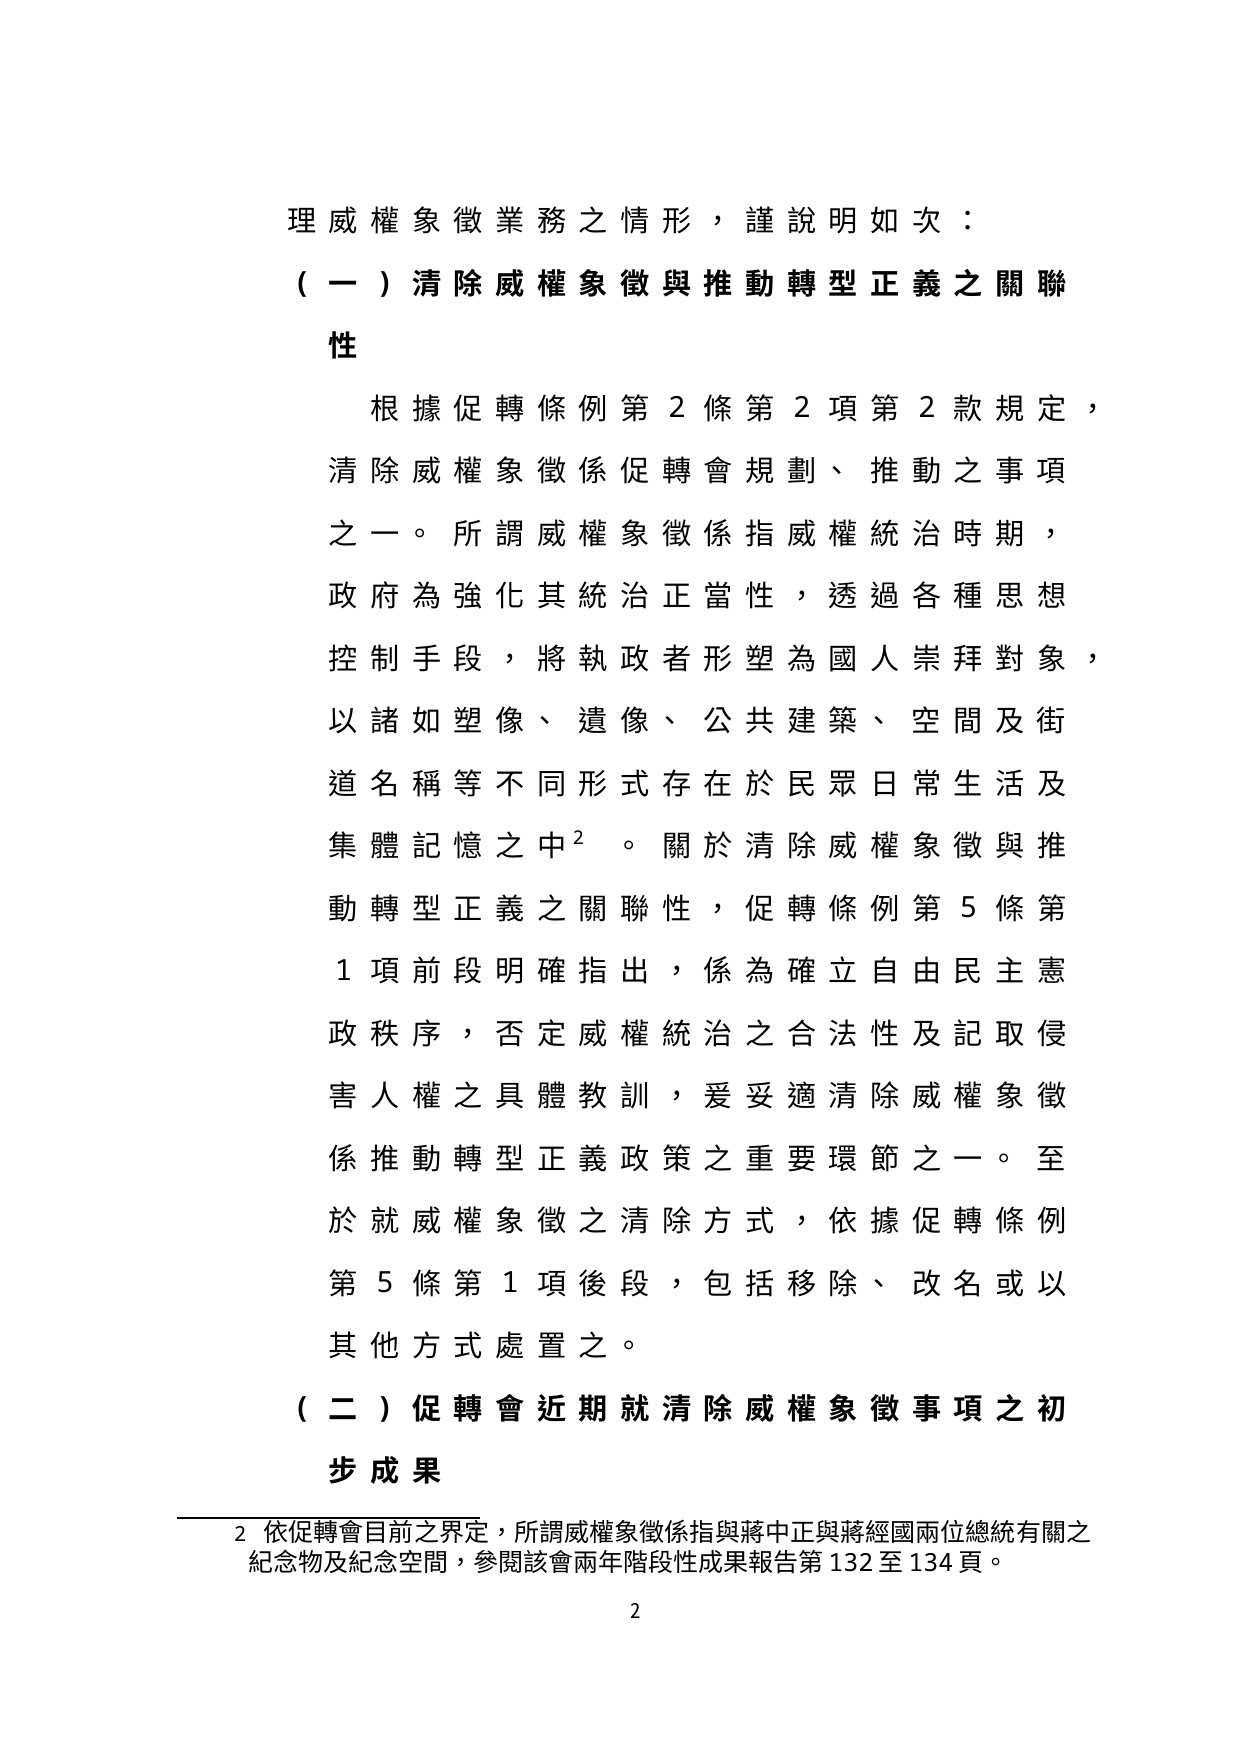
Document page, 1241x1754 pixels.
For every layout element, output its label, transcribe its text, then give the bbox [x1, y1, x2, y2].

text (一)清除威權象徵與推動轉型正義之關聯性 [256, 240, 1072, 365]
text 根據促轉條例第2條第2項第2款規定，清除威權象徵係促轉會規劃、推動之事項之一。所謂威權象徵係指威權統治時期，政府為強化其統治正當性，透過各種思想控制手段，將執政者形塑為國人崇拜對象，以諸如塑像、遺像、公共建築、空間及街道名稱等不同形式存在於民眾日常生活及集體記憶之中。關於清除威權象徵與推動轉型正義之關聯性，促轉條例第5條第1項前段明確指出，係為確立自由民主憲政秩序，否定威權統治之合法性及記取侵害人權之具體教訓，爰妥適清除威權象徵係推動轉型正義政策之重要環節之一。至於就威權象徵之清除方式，依據促轉條例第5條第1項後段，包括移除、改名或以其他方式處置之。 [286, 365, 1072, 1365]
text 促轉會110年度於「促進轉型正義業務－威權象徵處理業務」計畫項下編列495萬元，係辦理威權象徵處置與記憶空間保存之社會教育與方案規劃等各項事務所需經費，較上(109)年度之476萬5千元增列18萬5千元(增幅3.9%)。有關促轉會近年推動處理威權象徵業務之情形，謹說明如次： [256, 177, 1072, 240]
text 依促轉會目前之界定，所謂威權象徵係指與蔣中正與蔣經國兩位總統有關之紀念物及紀念空間，參閱該會兩年階段性成果報告第132至134頁。 [233, 1518, 1093, 1577]
text (二)促轉會近期就清除威權象徵事項之初步成果 [256, 1365, 1072, 1490]
